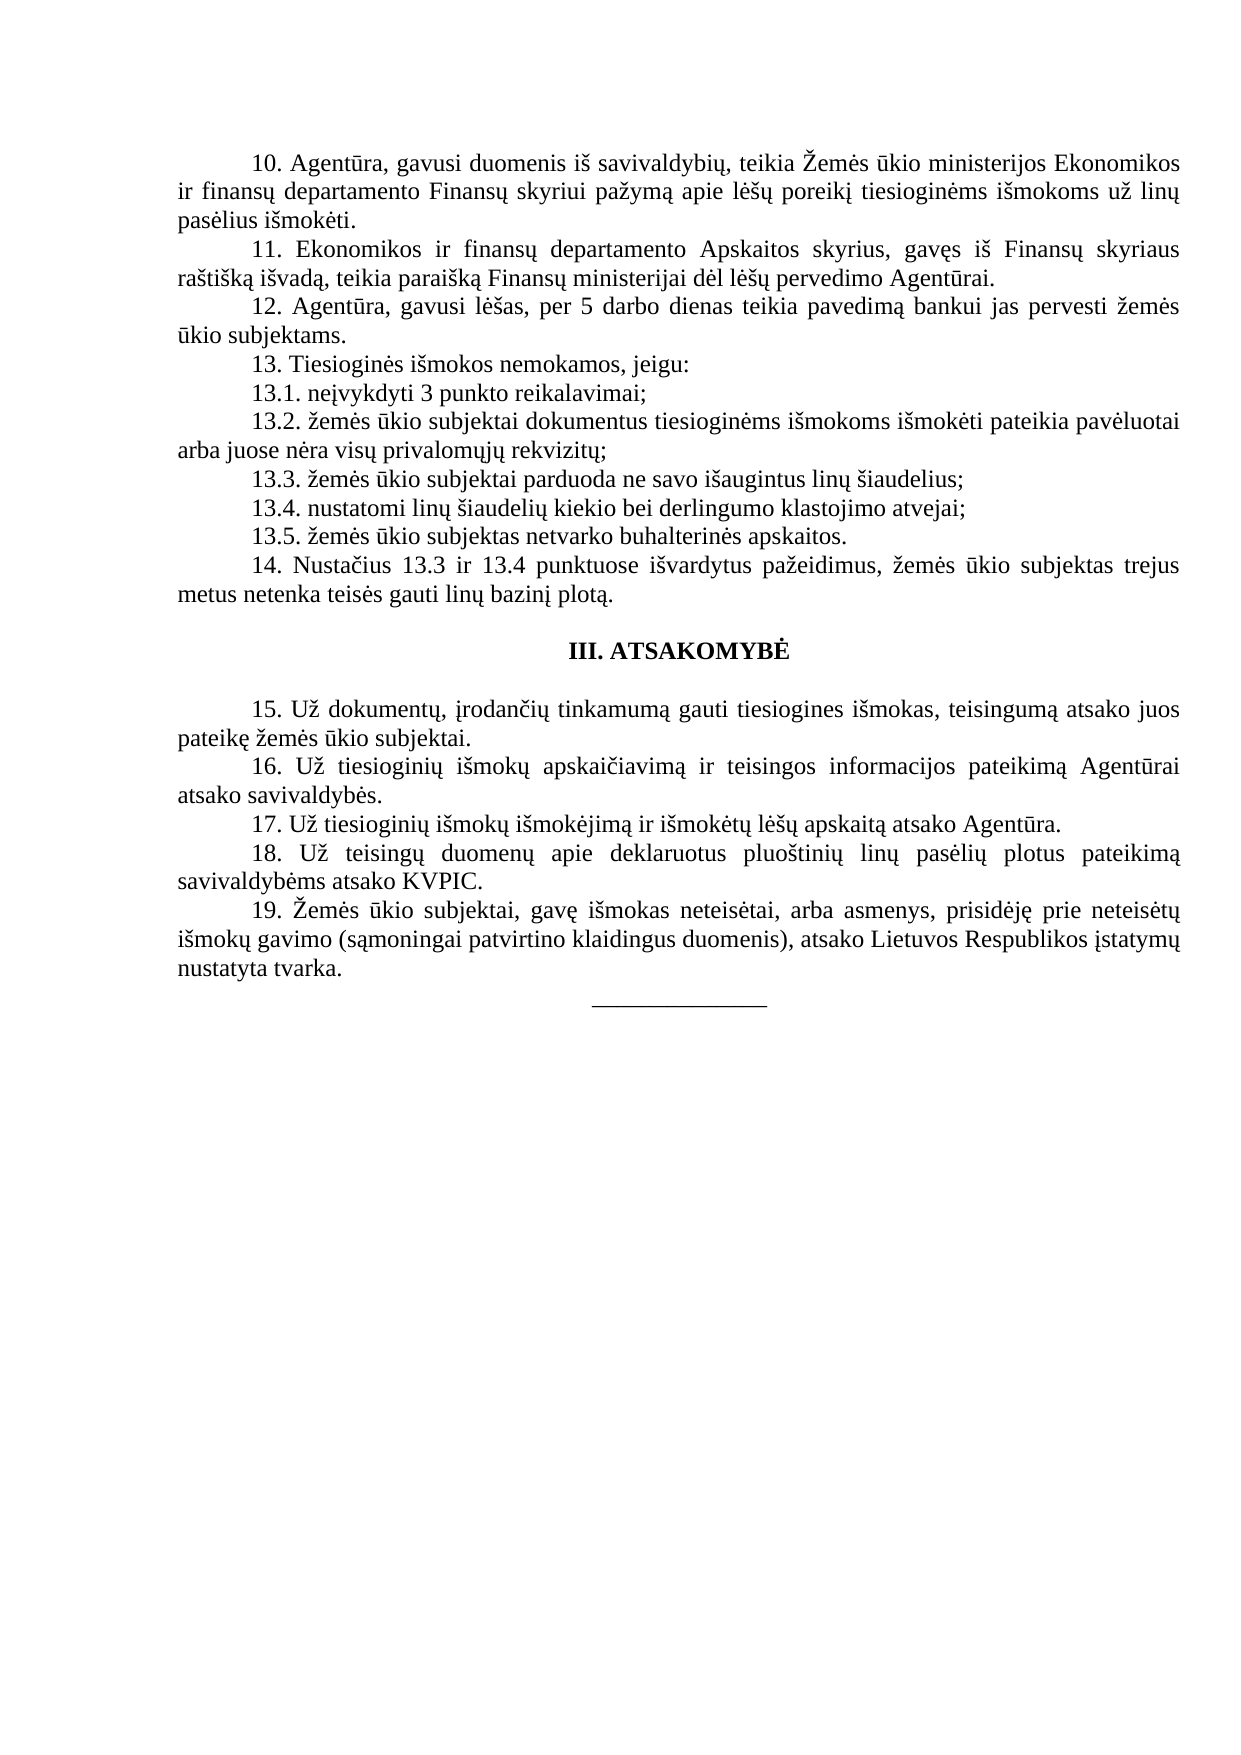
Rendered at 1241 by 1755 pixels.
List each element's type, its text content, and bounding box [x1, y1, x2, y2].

text 11. Ekonomikos ir finansų departamento Apskaitos skyrius, gavęs iš Finansų skyriaus raštišką išvadą, teikia paraišką Finansų ministerijai dėl lėšų pervedimo Agentūrai. [177, 234, 1181, 291]
text 10. Agentūra, gavusi duomenis iš savivaldybių, teikia Žemės ūkio ministerijos Ekonomikos ir finansų departamento Finansų skyriui pažymą apie lėšų poreikį tiesioginėms išmokoms už linų pasėlius išmokėti. [177, 148, 1181, 234]
text 13.1. neįvykdyti 3 punkto reikalavimai; [177, 378, 1181, 406]
text 14. Nustačius 13.3 ir 13.4 punktuose išvardytus pažeidimus, žemės ūkio subjektas trejus metus netenka teisės gauti linų bazinį plotą. [177, 550, 1181, 608]
text 17. Už tiesioginių išmokų išmokėjimą ir išmokėtų lėšų apskaitą atsako Agentūra. [177, 809, 1181, 838]
text 16. Už tiesioginių išmokų apskaičiavimą ir teisingos informacijos pateikimą Agentūrai atsako savivaldybės. [177, 751, 1181, 809]
text 15. Už dokumentų, įrodančių tinkamumą gauti tiesiogines išmokas, teisingumą atsako juos pateikę žemės ūkio subjektai. [177, 694, 1181, 751]
text 13.5. žemės ūkio subjektas netvarko buhalterinės apskaitos. [177, 521, 1181, 550]
text 18. Už teisingų duomenų apie deklaruotus pluoštinių linų pasėlių plotus pateikimą savivaldybėms atsako KVPIC. [177, 838, 1181, 895]
text 12. Agentūra, gavusi lėšas, per 5 darbo dienas teikia pavedimą bankui jas pervesti žemės ūkio subjektams. [177, 291, 1181, 349]
text 13.2. žemės ūkio subjektai dokumentus tiesioginėms išmokoms išmokėti pateikia pavėluotai arba juose nėra visų privalomųjų rekvizitų; [177, 406, 1181, 464]
text III. ATSAKOMYBĖ [177, 636, 1181, 665]
text 19. Žemės ūkio subjektai, gavę išmokas neteisėtai, arba asmenys, prisidėję prie neteisėtų išmokų gavimo (sąmoningai patvirtino klaidingus duomenis), atsako Lietuvos Respublikos įstatymų nustatyta tvarka. [177, 895, 1181, 981]
text ______________ [177, 981, 1181, 1010]
text 13.4. nustatomi linų šiaudelių kiekio bei derlingumo klastojimo atvejai; [177, 493, 1181, 521]
text 13. Tiesioginės išmokos nemokamos, jeigu: [177, 349, 1181, 378]
text 13.3. žemės ūkio subjektai parduoda ne savo išaugintus linų šiaudelius; [177, 464, 1181, 493]
